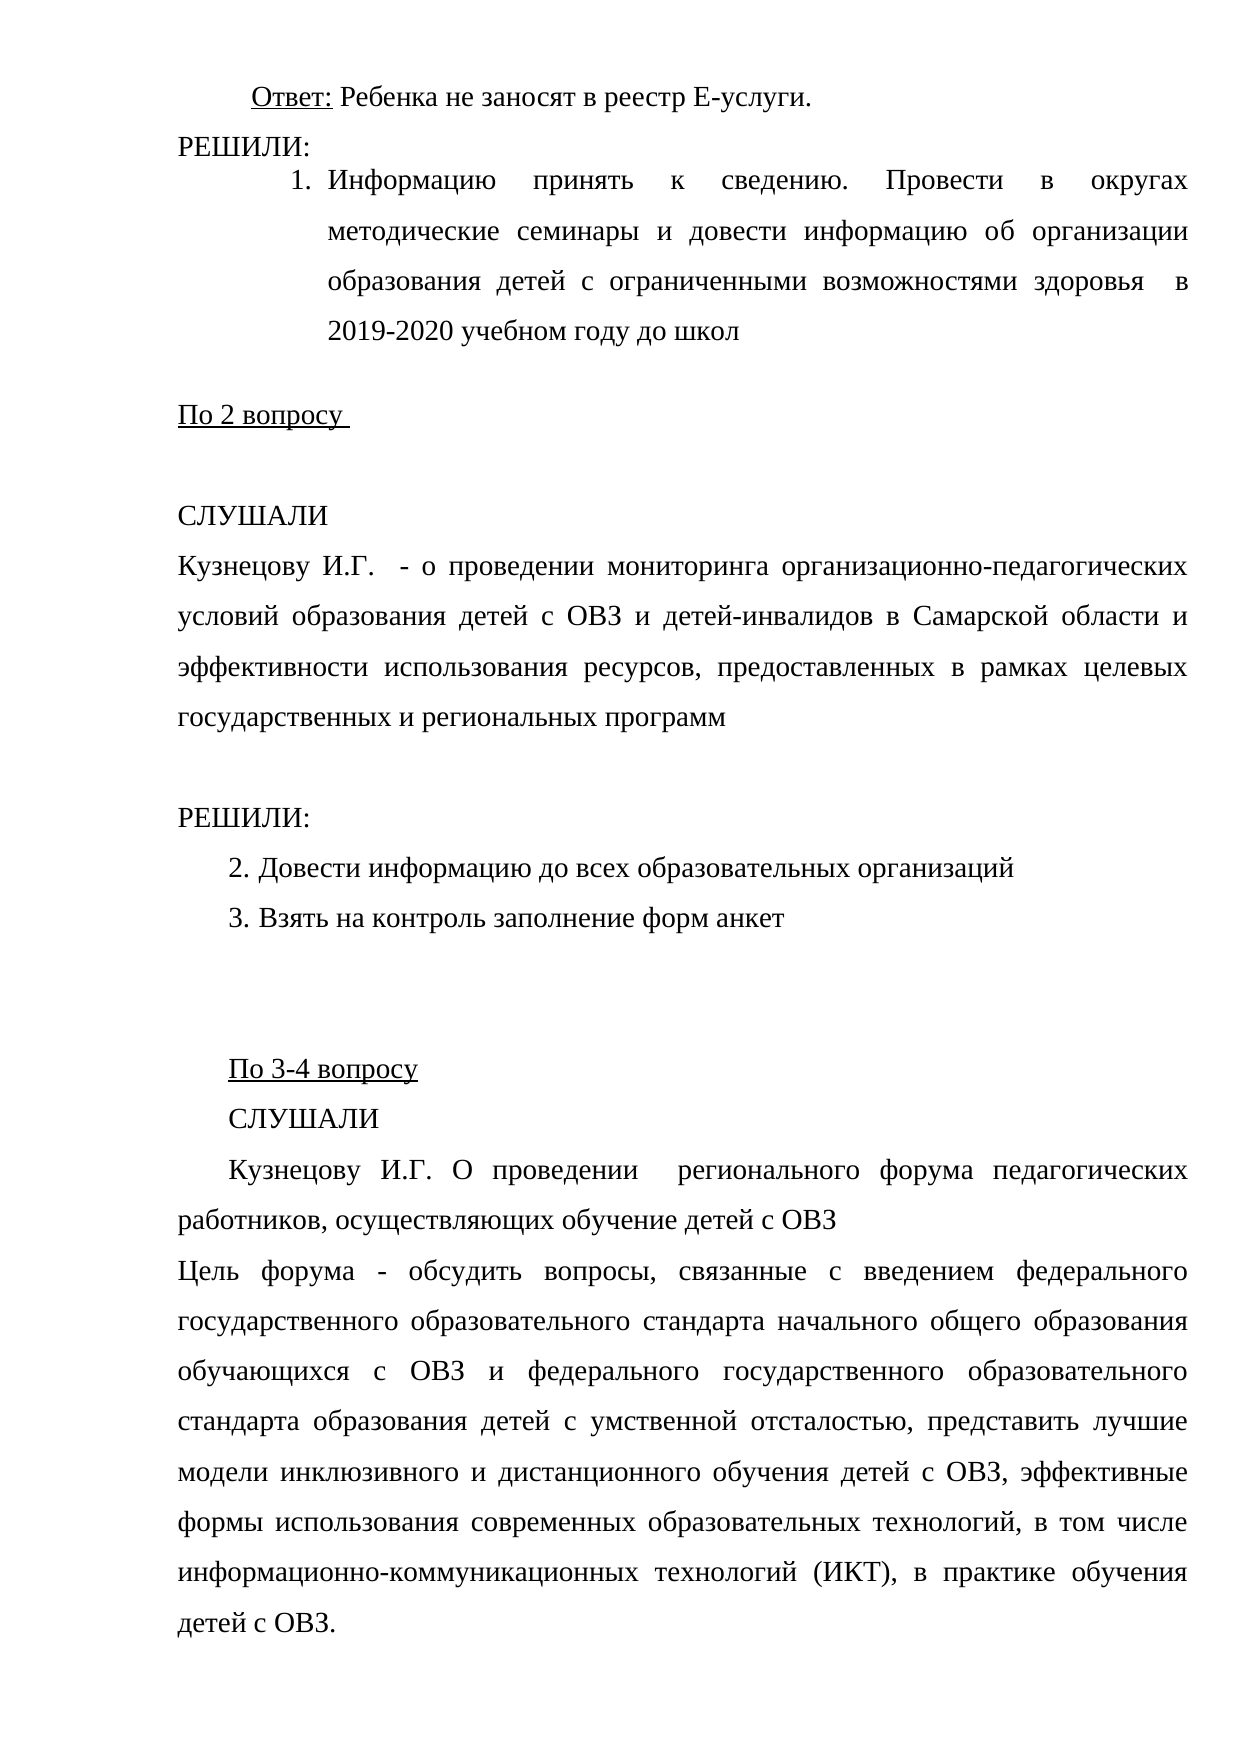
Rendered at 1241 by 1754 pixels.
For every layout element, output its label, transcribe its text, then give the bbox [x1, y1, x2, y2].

text СЛУШАЛИ [177, 498, 1188, 531]
list Информацию принять к сведению. Провести в округах методические семинары и довести информацию об организации образования детей с ограниченными возможностями здоровья в 2019-2020 учебном году до школ [290, 162, 1188, 347]
text По 2 вопросу [177, 397, 1188, 431]
text Ответ: Ребенка не заносят в реестр Е-услуги. [177, 79, 1188, 112]
text Цель форума - обсудить вопросы, связанные с введением федерального государственного образовательного стандарта начального общего образования обучающихся с ОВЗ и федерального государственного образовательного стандарта образования детей с умственной отсталостью, представить лучшие модели инклюзивного и дистанционного обучения детей с ОВЗ, эффективные формы использования современных образовательных технологий, в том числе информационно-коммуникационных технологий (ИКТ), в практике обучения детей с ОВЗ. [177, 1253, 1188, 1638]
text По 3-4 вопросу [177, 1051, 1188, 1085]
text Кузнецову И.Г. О проведении регионального форума педагогических работников, осуществляющих обучение детей с ОВЗ [177, 1152, 1188, 1236]
text Кузнецову И.Г. - о проведении мониторинга организационно-педагогических условий образования детей с ОВЗ и детей-инвалидов в Самарской области и эффективности использования ресурсов, предоставленных в рамках целевых государственных и региональных программ [177, 548, 1188, 733]
text РЕШИЛИ: [177, 129, 1188, 162]
text РЕШИЛИ: [177, 800, 1188, 833]
list Взять на контроль заполнение форм анкет [177, 900, 1188, 934]
list Довести информацию до всех образовательных организаций [177, 850, 1188, 884]
text СЛУШАЛИ [177, 1102, 1188, 1135]
